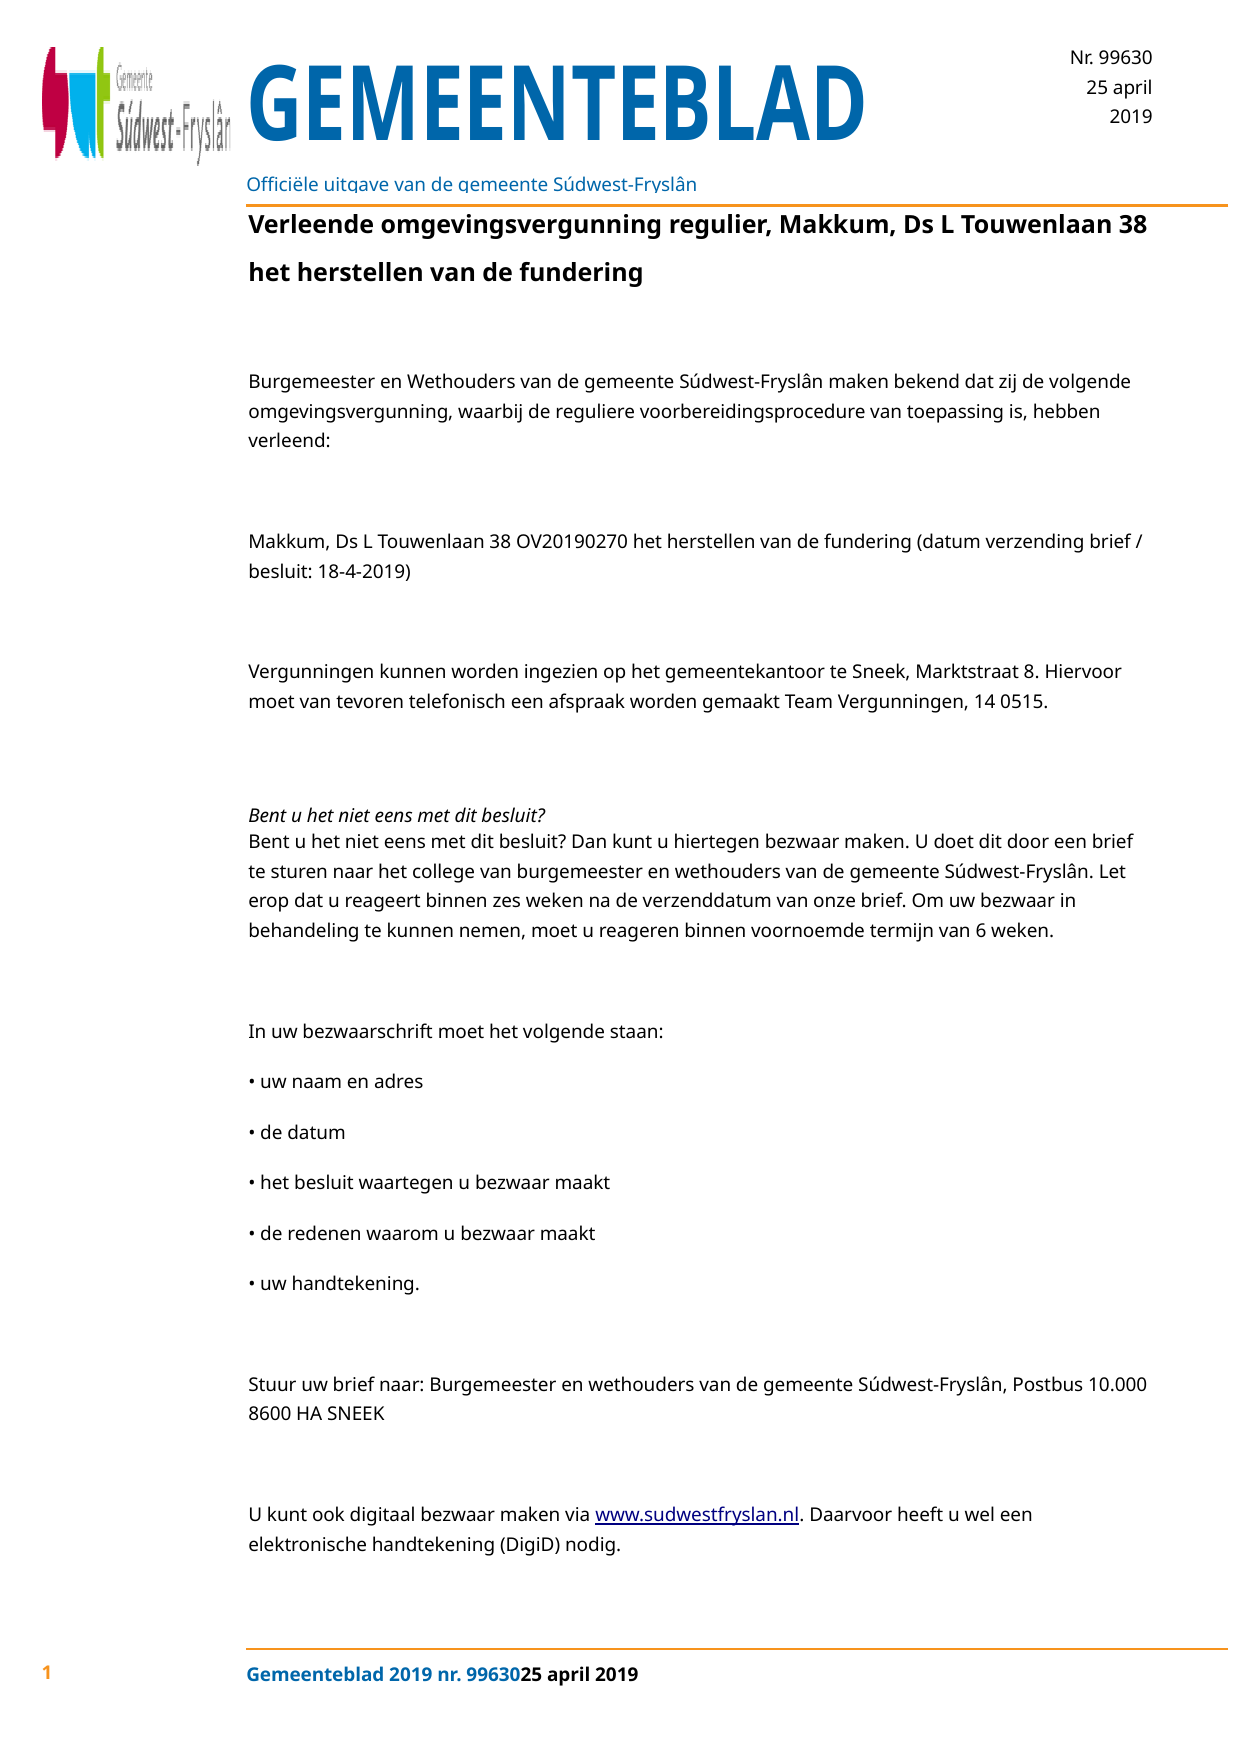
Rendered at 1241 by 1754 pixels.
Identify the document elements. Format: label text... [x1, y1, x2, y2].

picture [41, 47, 231, 172]
text Verleende omgevingsvergunning regulier, Makkum, Ds L Touwenlaan 38 het herstellen van de fundering [248, 207, 1152, 288]
text • de datum [248, 1119, 1152, 1144]
text • de redenen waarom u bezwaar maakt [248, 1220, 1152, 1245]
text Bent u het niet eens met dit besluit? Dan kunt u hiertegen bezwaar maken. U doet dit door een brief te sturen naar het college van burgemeester en wethouders van de gemeente Súdwest-Fryslân. Let erop dat u reageert binnen zes weken na de verzenddatum van onze brief. Om uw bezwaar in behandeling te kunnen nemen, moet u reageren binnen voornoemde termijn van 6 weken. [248, 828, 1152, 943]
text Vergunningen kunnen worden ingezien op het gemeentekantoor te Sneek, Marktstraat 8. Hiervoor moet van tevoren telefonisch een afspraak worden gemaakt Team Vergunningen, 14 0515. [248, 659, 1152, 714]
text • het besluit waartegen u bezwaar maakt [248, 1169, 1152, 1195]
text • uw naam en adres [248, 1068, 1152, 1094]
text In uw bezwaarschrift moet het volgende staan: [248, 1018, 1152, 1044]
text • uw handtekening. [248, 1270, 1152, 1296]
text Makkum, Ds L Touwenlaan 38 OV20190270 het herstellen van de fundering (datum verzending brief / besluit: 18-4-2019) [248, 528, 1152, 584]
text Stuur uw brief naar: Burgemeester en wethouders van de gemeente Súdwest-Fryslân, Postbus 10.000 8600 HA SNEEK [248, 1371, 1152, 1426]
text Bent u het niet eens met dit besluit? [248, 803, 1152, 828]
text U kunt ook digitaal bezwaar maken via www.sudwestfryslan.nl. Daarvoor heeft u wel een elektronische handtekening (DigiD) nodig. [248, 1501, 1152, 1557]
text Burgemeester en Wethouders van de gemeente Súdwest-Fryslân maken bekend dat zij de volgende omgevingsvergunning, waarbij de reguliere voorbereidingsprocedure van toepassing is, hebben verleend: [248, 368, 1152, 453]
